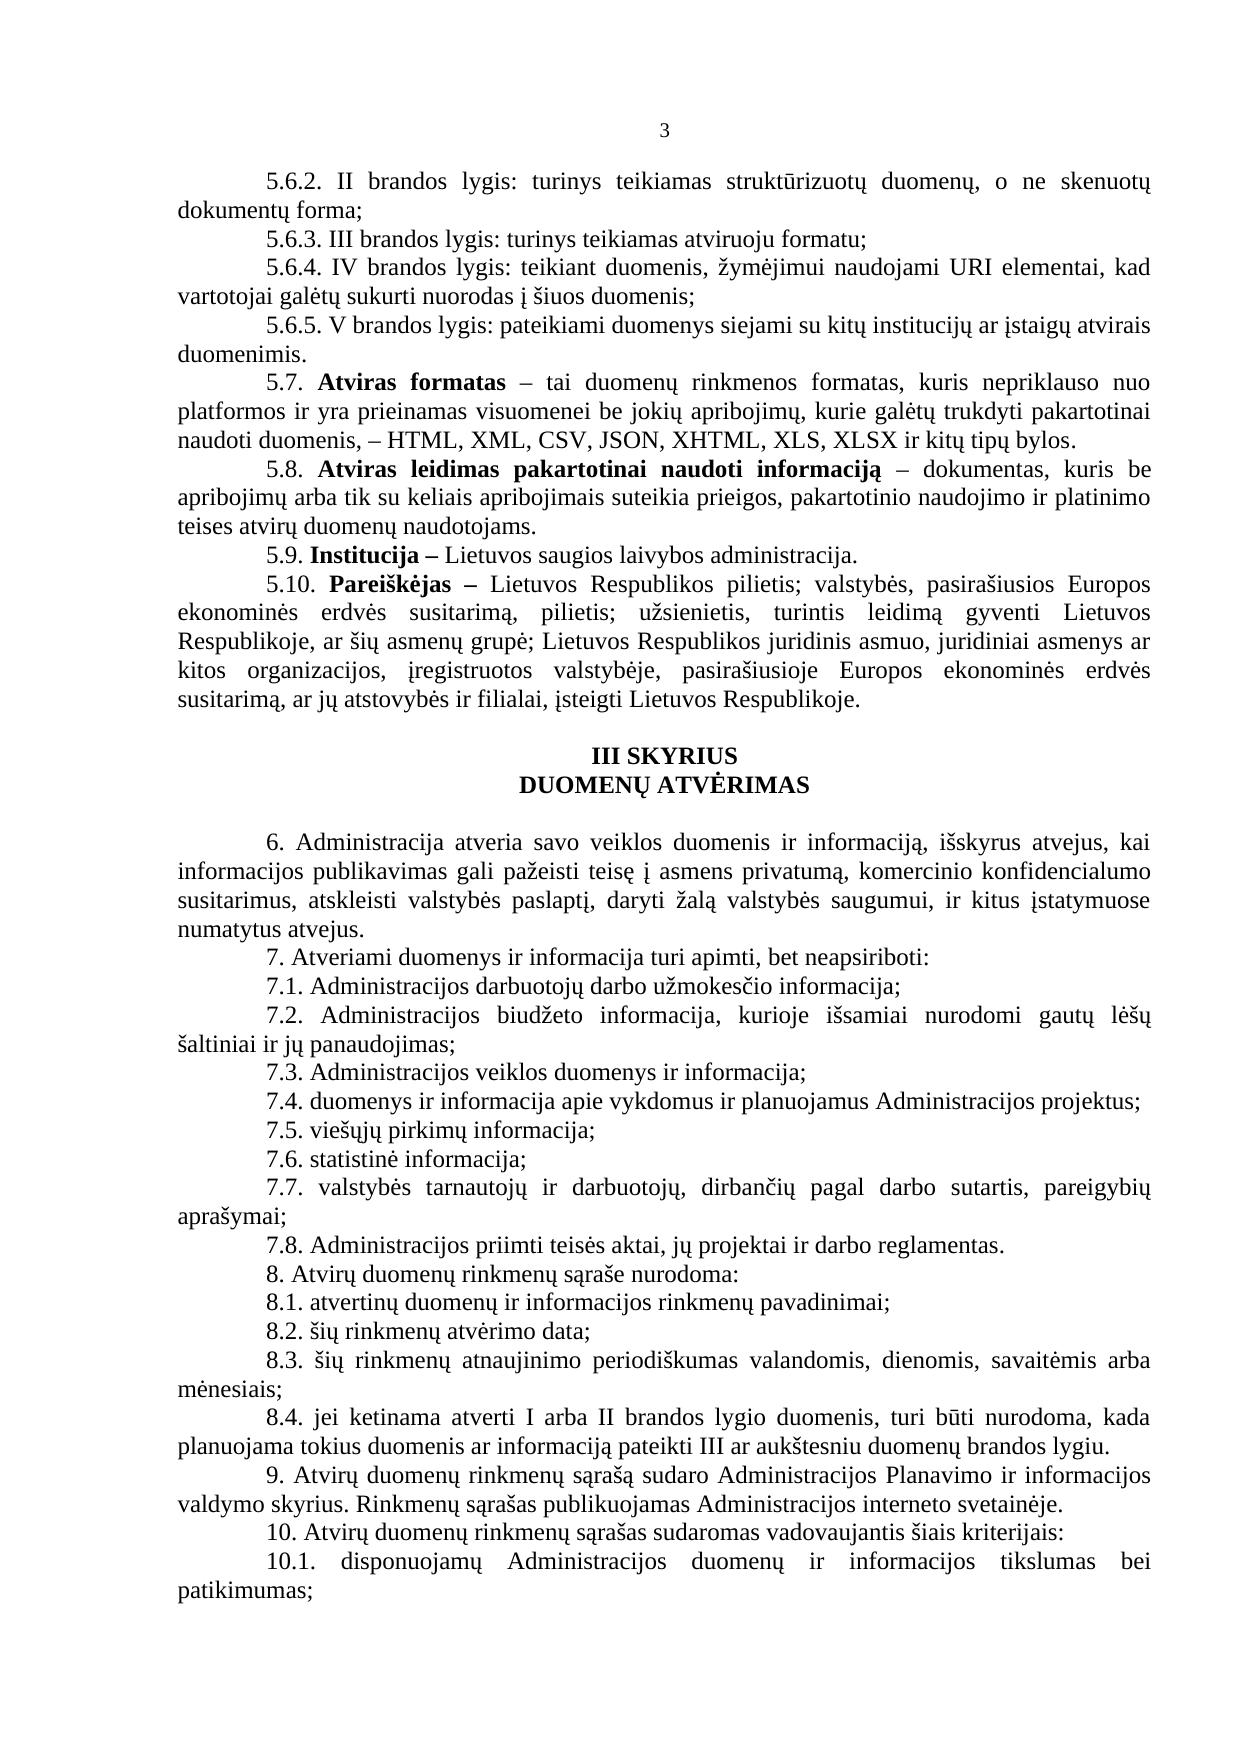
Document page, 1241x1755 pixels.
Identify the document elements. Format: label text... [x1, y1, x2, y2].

text 7.2. Administracijos biudžeto informacija, kurioje išsamiai nurodomi gautų lėšų šaltiniai ir jų panaudojimas; [177, 1000, 1152, 1057]
text 8.3. šių rinkmenų atnaujinimo periodiškumas valandomis, dienomis, savaitėmis arba mėnesiais; [177, 1345, 1152, 1402]
text 5.6.2. II brandos lygis: turinys teikiamas struktūrizuotų duomenų, o ne skenuotų dokumentų forma; [177, 166, 1152, 224]
text 5.6.5. V brandos lygis: pateikiami duomenys siejami su kitų institucijų ar įstaigų atvirais duomenimis. [177, 310, 1152, 367]
text 8.4. jei ketinama atverti I arba II brandos lygio duomenis, turi būti nurodoma, kada planuojama tokius duomenis ar informaciją pateikti III ar aukštesniu duomenų brandos lygiu. [177, 1402, 1152, 1460]
text 5.8. Atviras leidimas pakartotinai naudoti informaciją – dokumentas, kuris be apribojimų arba tik su keliais apribojimais suteikia prieigos, pakartotinio naudojimo ir platinimo teises atvirų duomenų naudotojams. [177, 454, 1152, 540]
text 7.3. Administracijos veiklos duomenys ir informacija; [177, 1057, 1152, 1086]
text 8.1. atvertinų duomenų ir informacijos rinkmenų pavadinimai; [177, 1287, 1152, 1316]
text 7.1. Administracijos darbuotojų darbo užmokesčio informacija; [177, 971, 1152, 1000]
text 7.7. valstybės tarnautojų ir darbuotojų, dirbančių pagal darbo sutartis, pareigybių aprašymai; [177, 1172, 1152, 1230]
text 7.5. viešųjų pirkimų informacija; [177, 1115, 1152, 1144]
text 5.6.4. IV brandos lygis: teikiant duomenis, žymėjimui naudojami URI elementai, kad vartotojai galėtų sukurti nuorodas į šiuos duomenis; [177, 252, 1152, 310]
text 5.7. Atviras formatas – tai duomenų rinkmenos formatas, kuris nepriklauso nuo platformos ir yra prieinamas visuomenei be jokių apribojimų, kurie galėtų trukdyti pakartotinai naudoti duomenis, – HTML, XML, CSV, JSON, XHTML, XLS, XLSX ir kitų tipų bylos. [177, 367, 1152, 454]
text 5.9. Institucija – Lietuvos saugios laivybos administracija. [177, 540, 1152, 569]
text 5.6.3. III brandos lygis: turinys teikiamas atviruoju formatu; [177, 224, 1152, 252]
text 10. Atvirų duomenų rinkmenų sąrašas sudaromas vadovaujantis šiais kriterijais: [177, 1517, 1152, 1546]
text 10.1. disponuojamų Administracijos duomenų ir informacijos tikslumas bei patikimumas; [177, 1546, 1152, 1604]
text 9. Atvirų duomenų rinkmenų sąrašą sudaro Administracijos Planavimo ir informacijos valdymo skyrius. Rinkmenų sąrašas publikuojamas Administracijos interneto svetainėje. [177, 1460, 1152, 1517]
text 7. Atveriami duomenys ir informacija turi apimti, bet neapsiriboti: [177, 942, 1152, 971]
text 8. Atvirų duomenų rinkmenų sąraše nurodoma: [177, 1259, 1152, 1287]
text 7.4. duomenys ir informacija apie vykdomus ir planuojamus Administracijos projektus; [177, 1086, 1152, 1115]
text 7.6. statistinė informacija; [177, 1144, 1152, 1172]
text III SKYRIUS [177, 741, 1152, 770]
text DUOMENŲ ATVĖRIMAS [177, 770, 1152, 799]
text 7.8. Administracijos priimti teisės aktai, jų projektai ir darbo reglamentas. [177, 1230, 1152, 1259]
text 6. Administracija atveria savo veiklos duomenis ir informaciją, išskyrus atvejus, kai informacijos publikavimas gali pažeisti teisę į asmens privatumą, komercinio konfidencialumo susitarimus, atskleisti valstybės paslaptį, daryti žalą valstybės saugumui, ir kitus įstatymuose numatytus atvejus. [177, 827, 1152, 942]
text 8.2. šių rinkmenų atvėrimo data; [177, 1316, 1152, 1345]
text 5.10. Pareiškėjas – Lietuvos Respublikos pilietis; valstybės, pasirašiusios Europos ekonominės erdvės susitarimą, pilietis; užsienietis, turintis leidimą gyventi Lietuvos Respublikoje, ar šių asmenų grupė; Lietuvos Respublikos juridinis asmuo, juridiniai asmenys ar kitos organizacijos, įregistruotos valstybėje, pasirašiusioje Europos ekonominės erdvės susitarimą, ar jų atstovybės ir filialai, įsteigti Lietuvos Respublikoje. [177, 569, 1152, 712]
